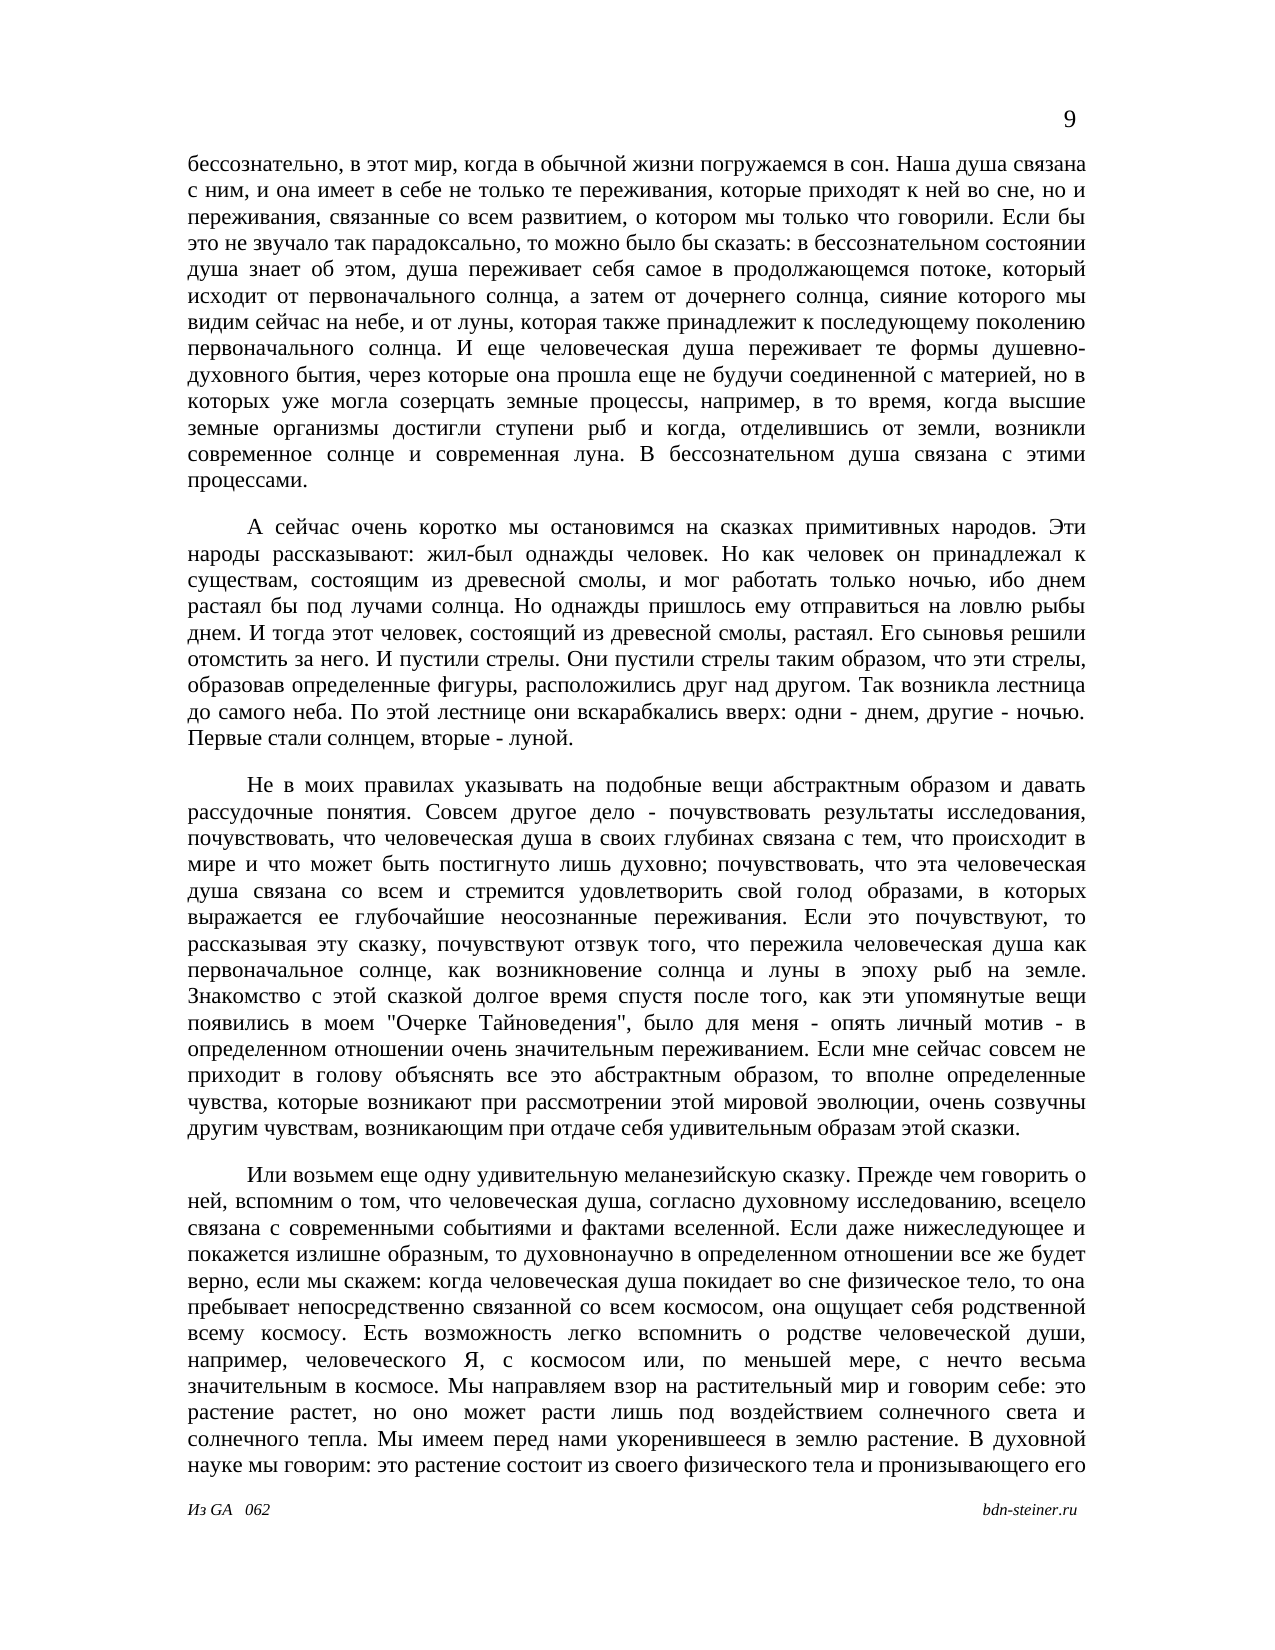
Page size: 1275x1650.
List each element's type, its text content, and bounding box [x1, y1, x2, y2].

text Не в моих правилах указывать на подобные вещи абстрактным образом и давать рассудочные понятия. Совсем другое дело - почувствовать результаты исследования, почувствовать, что человеческая душа в своих глубинах связана с тем, что происходит в мире и что может быть постигнуто лишь духовно; почувствовать, что эта человеческая душа связана со всем и стремится удовлетворить свой голод образами, в которых выражается ее глубочайшие неосознанные переживания. Если это почувствуют, то рассказывая эту сказку, почувствуют отзвук того, что пережила человеческая душа как первоначальное солнце, как возникновение солнца и луны в эпоху рыб на земле. Знакомство с этой сказкой долгое время спустя после того, как эти упомянутые вещи появились в моем "Очерке Тайноведения", было для меня - опять личный мотив - в определенном отношении очень значительным переживанием. Если мне сейчас совсем не приходит в голову объяснять все это абстрактным образом, то вполне определенные чувства, которые возникают при рассмотрении этой мировой эволюции, очень созвучны другим чувствам, возникающим при отдаче себя удивительным образам этой сказки. [187, 771, 1087, 1140]
text бессознательно, в этот мир, когда в обычной жизни погружаемся в сон. Наша душа связана с ним, и она имеет в себе не только те переживания, которые приходят к ней во сне, но и переживания, связанные со всем развитием, о котором мы только что говорили. Если бы это не звучало так парадоксально, то можно было бы сказать: в бессознательном состоянии душа знает об этом, душа переживает себя самое в продолжающемся потоке, который исходит от первоначального солнца, а затем от дочернего солнца, сияние которого мы видим сейчас на небе, и от луны, которая также принадлежит к последующему поколению первоначального солнца. И еще человеческая душа переживает те формы душевно-духовного бытия, через которые она прошла еще не будучи соединенной с материей, но в которых уже могла созерцать земные процессы, например, в то время, когда высшие земные организмы достигли ступени рыб и когда, отделившись от земли, возникли современное солнце и современная луна. В бессознательном душа связана с этими процессами. [187, 150, 1087, 493]
text А сейчас очень коротко мы остановимся на сказках примитивных народов. Эти народы рассказывают: жил-был однажды человек. Но как человек он принадлежал к существам, состоящим из древесной смолы, и мог работать только ночью, ибо днем растаял бы под лучами солнца. Но однажды пришлось ему отправиться на ловлю рыбы днем. И тогда этот человек, состоящий из древесной смолы, растаял. Его сыновья решили отомстить за него. И пустили стрелы. Они пустили стрелы таким образом, что эти стрелы, образовав определенные фигуры, расположились друг над другом. Так возникла лестница до самого неба. По этой лестнице они вскарабкались вверх: одни - днем, другие - ночью. Первые стали солнцем, вторые - луной. [187, 513, 1087, 751]
text Или возьмем еще одну удивительную меланезийскую сказку. Прежде чем говорить о ней, вспомним о том, что человеческая душа, согласно духовному исследованию, всецело связана с современными событиями и фактами вселенной. Если даже нижеследующее и покажется излишне образным, то духовнонаучно в определенном отношении все же будет верно, если мы скажем: когда человеческая душа покидает во сне физическое тело, то она пребывает непосредственно связанной со всем космосом, она ощущает себя родственной всему космосу. Есть возможность легко вспомнить о родстве человеческой души, например, человеческого Я, с космосом или, по меньшей мере, с нечто весьма значительным в космосе. Мы направляем взор на растительный мир и говорим себе: это растение растет, но оно может расти лишь под воздействием солнечного света и солнечного тепла. Мы имеем перед нами укоренившееся в землю растение. В духовной науке мы говорим: это растение состоит из своего физического тела и пронизывающего его [187, 1161, 1087, 1477]
